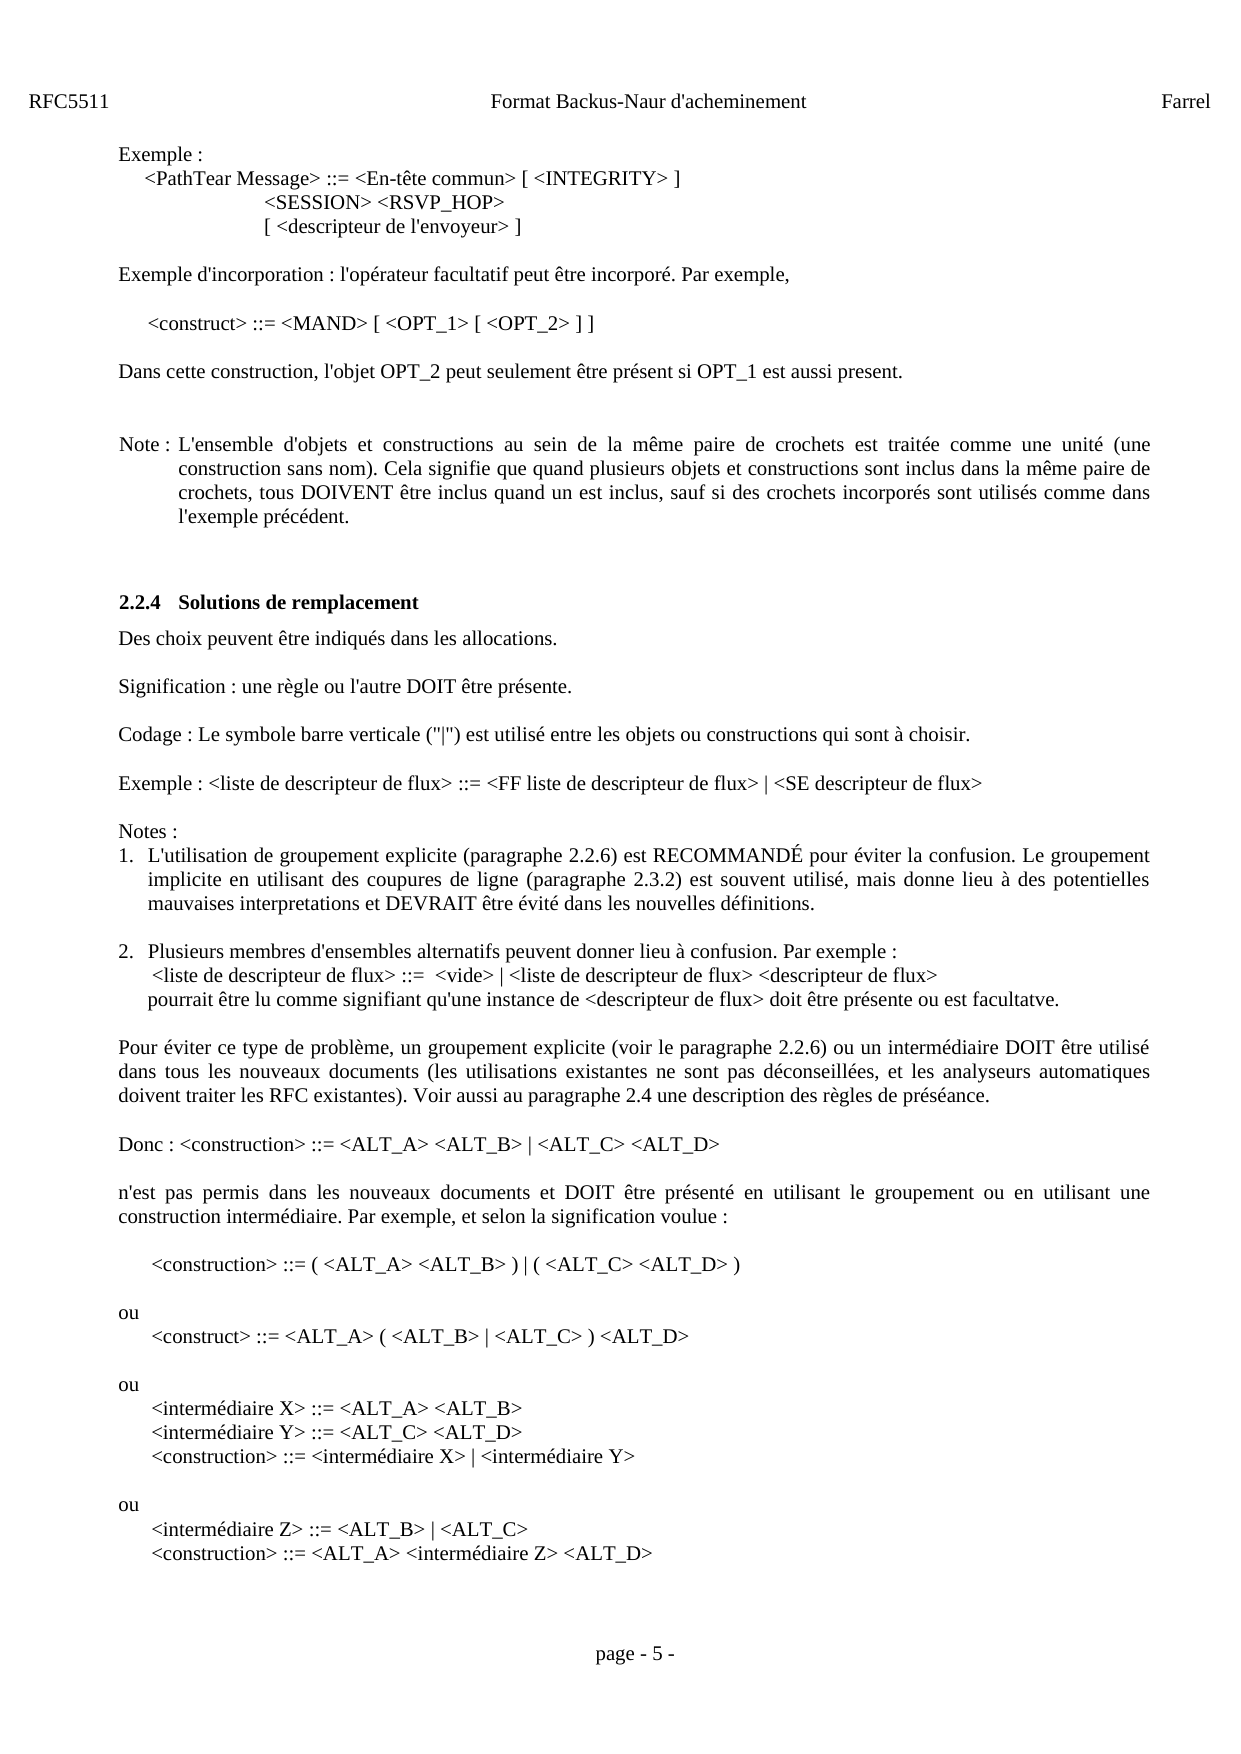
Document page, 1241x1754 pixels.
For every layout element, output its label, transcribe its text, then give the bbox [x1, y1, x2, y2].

text Exemple d'incorporation : l'opérateur facultatif peut être incorporé. Par exemple, [118, 262, 1152, 286]
text Signification : une règle ou l'autre DOIT être présente. [118, 674, 1152, 698]
text Exemple : <liste de descripteur de flux> ::= <FF liste de descripteur de flux> | <SE descripteur de flux> [118, 771, 1152, 794]
text Exemple : [118, 142, 1152, 166]
text <construction> ::= ( <ALT_A> <ALT_B> ) | ( <ALT_C> <ALT_D> ) [151, 1252, 1152, 1276]
text <intermédiaire Y> ::= <ALT_C> <ALT_D> [151, 1420, 1152, 1444]
text <intermédiaire X> ::= <ALT_A> <ALT_B> [151, 1396, 1152, 1420]
subtitle 2.2.4 Solutions de remplacement [119, 589, 1152, 614]
text pourrait être lu comme signifiant qu'une instance de <descripteur de flux> doit être présente ou est facultatve. [147, 987, 1152, 1011]
text [ <descripteur de l'envoyeur> ] [118, 214, 1152, 238]
text ou [118, 1300, 1152, 1324]
text Dans cette construction, l'objet OPT_2 peut seulement être présent si OPT_1 est aussi present. [118, 359, 1152, 383]
subtitle Note : L'ensemble d'objets et constructions au sein de la même paire de crochets est traitée comme une unité (une construction sans nom). Cela signifie que quand plusieurs objets et constructions sont inclus dans la même paire de crochets, tous DOIVENT être inclus quand un est inclus, sauf si des crochets incorporés sont utilisés comme dans l'exemple précédent. [119, 432, 1152, 528]
text <construct> ::= <ALT_A> ( <ALT_B> | <ALT_C> ) <ALT_D> [151, 1324, 1152, 1348]
text ou [118, 1372, 1152, 1396]
text Pour éviter ce type de problème, un groupement explicite (voir le paragraphe 2.2.6) ou un intermédiaire DOIT être utilisé dans tous les nouveaux documents (les utilisations existantes ne sont pas déconseillées, et les analyseurs automatiques doivent traiter les RFC existantes). Voir aussi au paragraphe 2.4 une description des règles de préséance. [118, 1035, 1152, 1107]
text <liste de descripteur de flux> ::= <vide> | <liste de descripteur de flux> <descripteur de flux> [152, 963, 1152, 987]
text 2. Plusieurs membres d'ensembles alternatifs peuvent donner lieu à confusion. Par exemple : [118, 939, 1152, 963]
text Notes : [118, 819, 1152, 843]
text Codage : Le symbole barre verticale ("|") est utilisé entre les objets ou constructions qui sont à choisir. [118, 722, 1152, 746]
text Des choix peuvent être indiqués dans les allocations. [118, 626, 1152, 650]
text <construction> ::= <intermédiaire X> | <intermédiaire Y> [151, 1444, 1152, 1468]
text 1. L'utilisation de groupement explicite (paragraphe 2.2.6) est RECOMMANDÉ pour éviter la confusion. Le groupement implicite en utilisant des coupures de ligne (paragraphe 2.3.2) est souvent utilisé, mais donne lieu à des potentielles mauvaises interpretations et DEVRAIT être évité dans les nouvelles définitions. [118, 843, 1152, 915]
text <PathTear Message> ::= <En-tête commun> [ <INTEGRITY> ] [118, 166, 1152, 190]
text <SESSION> <RSVP_HOP> [118, 190, 1152, 214]
text <construct> ::= <MAND> [ <OPT_1> [ <OPT_2> ] ] [147, 311, 1152, 334]
text ou [118, 1492, 1152, 1516]
text <intermédiaire Z> ::= <ALT_B> | <ALT_C> [151, 1516, 1152, 1541]
text <construction> ::= <ALT_A> <intermédiaire Z> <ALT_D> [151, 1541, 1152, 1564]
text n'est pas permis dans les nouveaux documents et DOIT être présenté en utilisant le groupement ou en utilisant une construction intermédiaire. Par exemple, et selon la signification voulue : [118, 1179, 1152, 1228]
text Donc : <construction> ::= <ALT_A> <ALT_B> | <ALT_C> <ALT_D> [118, 1131, 1152, 1156]
